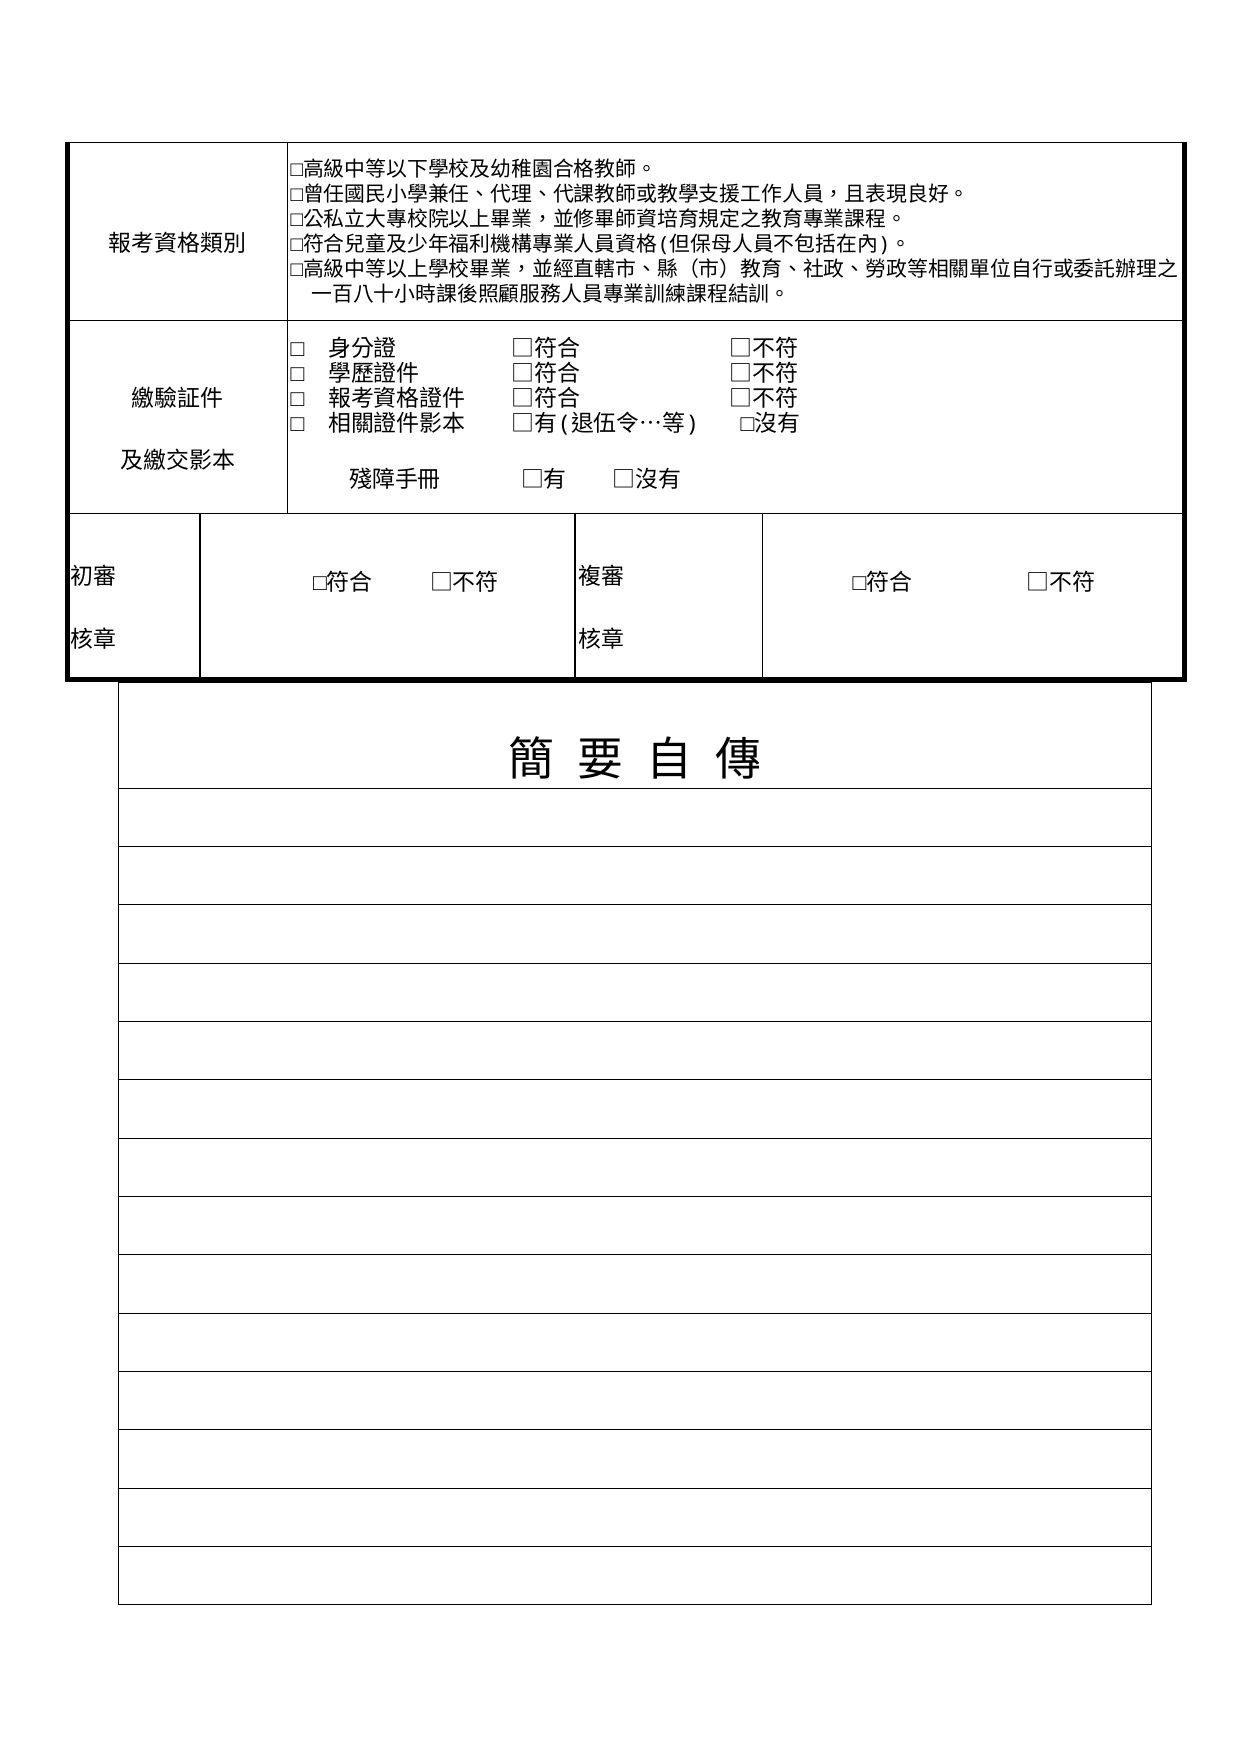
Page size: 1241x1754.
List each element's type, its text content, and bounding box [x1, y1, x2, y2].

table_cell [119, 905, 1151, 963]
table_cell [119, 789, 1151, 846]
table_cell 報考資格類別 [70, 143, 287, 320]
table_cell [119, 1139, 1151, 1196]
table_cell □符合 □不符 [763, 514, 1182, 677]
table_cell [119, 847, 1151, 904]
table_cell [119, 1314, 1151, 1371]
table_cell □符合 □不符 [201, 514, 574, 677]
table_cell 繳驗証件 及繳交影本 [70, 321, 287, 513]
table_cell [119, 1489, 1151, 1546]
table_cell [119, 1547, 1151, 1604]
table_cell 初審 核章 [70, 514, 199, 677]
table_cell □高級中等以下學校及幼稚園合格教師。 □曾任國民小學兼任、代理、代課教師或教學支援工作人員，且表現良好。 □公私立大專校院以上畢業，並修畢師資培育規定之教育專業課程。 □符合兒童及少年福利機構專業人員資格(但保母人員不包括在內)。 □高級中等以上學校畢業，並經直轄市、縣（市）教育、社政、勞政等相關單位自行或委託辦理之一百八十小時課後照顧服務人員專業訓練課程結訓。 [288, 143, 1182, 320]
table_cell [119, 964, 1151, 1021]
table_cell [119, 1080, 1151, 1138]
table_header 簡 要 自 傳 [119, 683, 1151, 788]
table_cell [119, 1022, 1151, 1079]
table_cell [119, 1372, 1151, 1429]
table_cell 身分證 □符合 □不符 學歷證件 □符合 □不符 報考資格證件 □符合 □不符 相關證件影本 □有(退伍令…等) □沒有 殘障手冊 □有 □沒有 [288, 321, 1182, 513]
table_cell [119, 1255, 1151, 1313]
table_cell [119, 1197, 1151, 1254]
table_cell 複審 核章 [576, 514, 762, 677]
table_cell [119, 1430, 1151, 1488]
